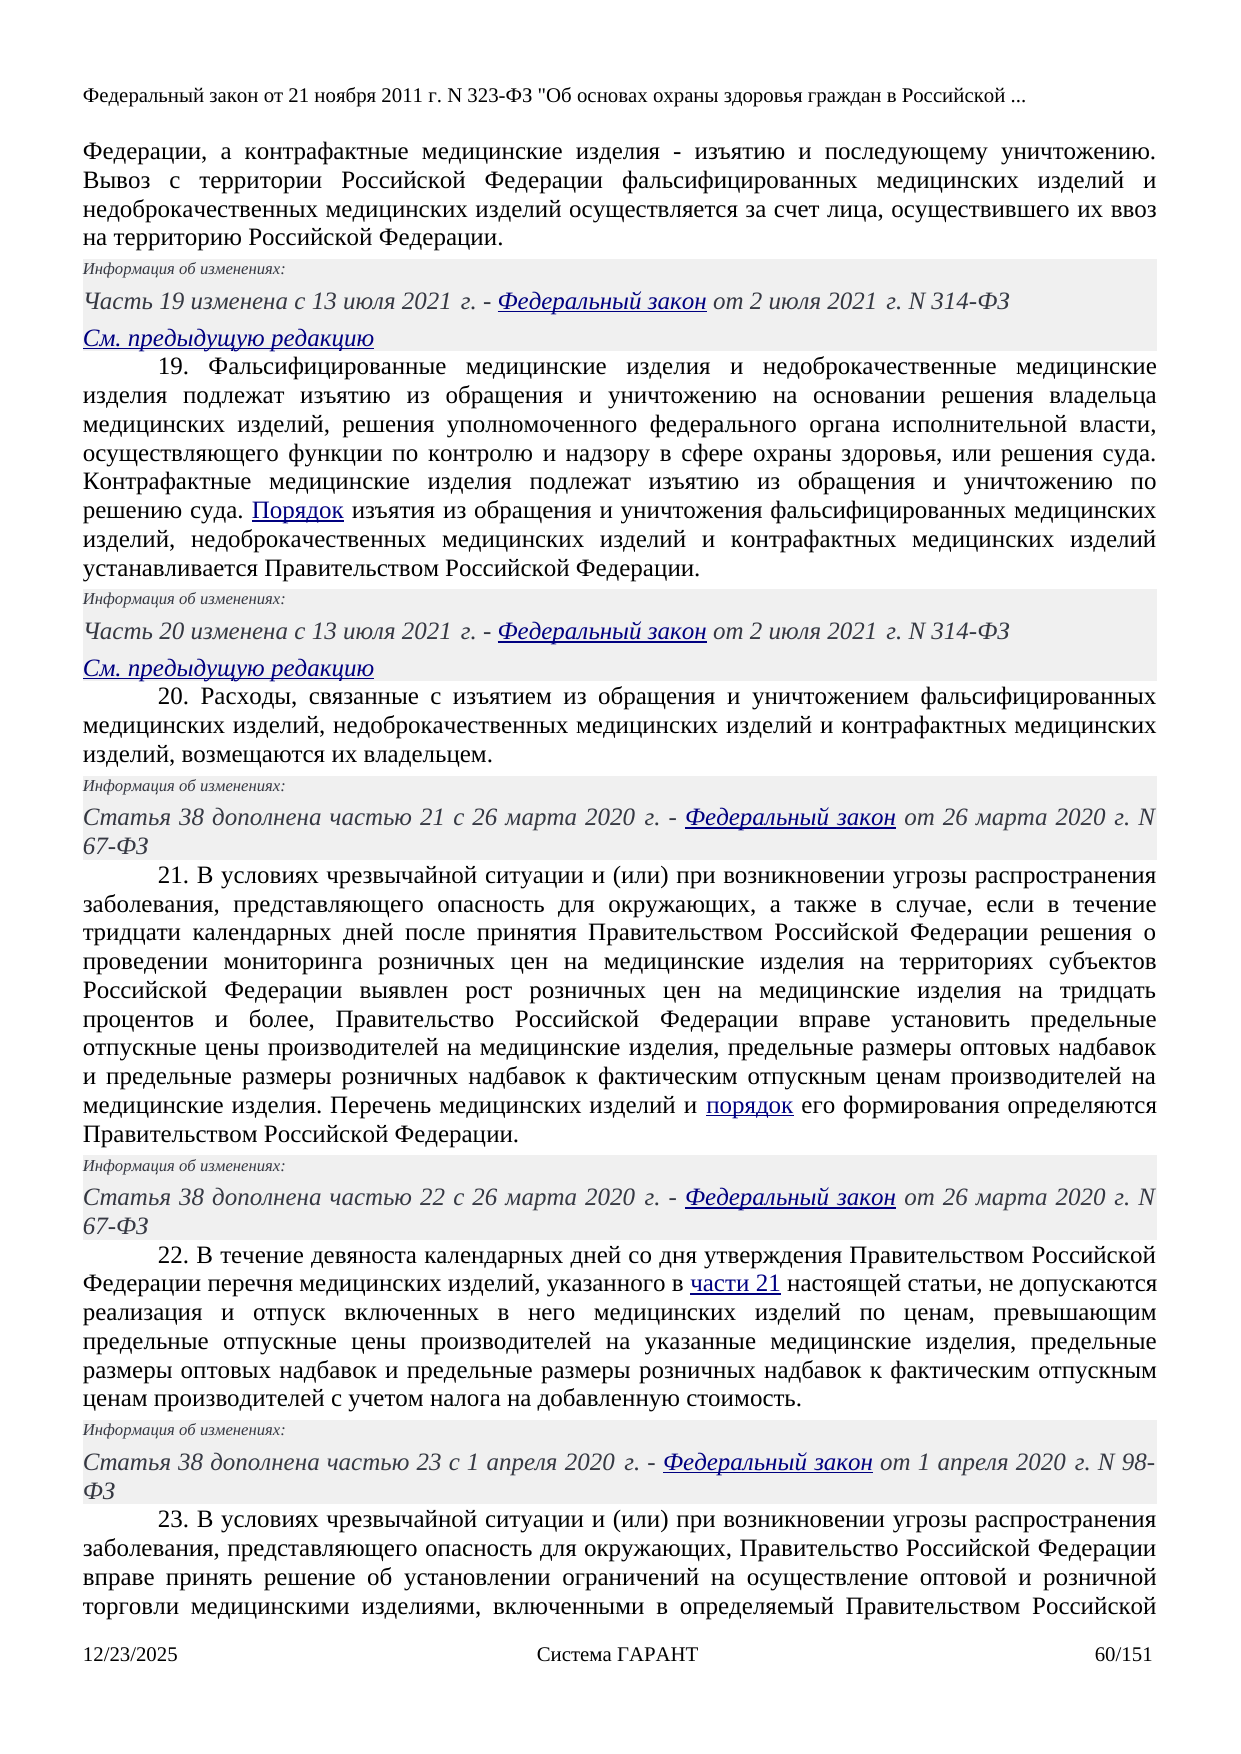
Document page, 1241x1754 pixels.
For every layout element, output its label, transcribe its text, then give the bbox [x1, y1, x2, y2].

text 19. Фальсифицированные медицинские изделия и недоброкачественные медицинские изделия подлежат изъятию из обращения и уничтожению на основании решения владельца медицинских изделий, решения уполномоченного федерального органа исполнительной власти, осуществляющего функции по контролю и надзору в сфере охраны здоровья, или решения суда. Контрафактные медицинские изделия подлежат изъятию из обращения и уничтожению по решению суда. Порядок изъятия из обращения и уничтожения фальсифицированных медицинских изделий, недоброкачественных медицинских изделий и контрафактных медицинских изделий устанавливается Правительством Российской Федерации. [83, 351, 1157, 581]
text Информация об изменениях: [287, 776, 1157, 795]
text Статья 38 дополнена частью 23 с 1 апреля 2020 г. - Федеральный закон от 1 апреля 2020 г. N 98-ФЗ [118, 1468, 1157, 1504]
text Часть 19 изменена с 13 июля 2021 г. - Федеральный закон от 2 июля 2021 г. N 314-ФЗ [1012, 286, 1157, 315]
text 23. В условиях чрезвычайной ситуации и (или) при возникновении угрозы распространения заболевания, представляющего опасность для окружающих, Правительство Российской Федерации вправе принять решение об установлении ограничений на осуществление оптовой и розничной торговли медицинскими изделиями, включенными в определяемый Правительством Российской [83, 1504, 1157, 1619]
text 20. Расходы, связанные с изъятием из обращения и уничтожением фальсифицированных медицинских изделий, недоброкачественных медицинских изделий и контрафактных медицинских изделий, возмещаются их владельцем. [83, 681, 1157, 768]
text Статья 38 дополнена частью 21 с 26 марта 2020 г. - Федеральный закон от 26 марта 2020 г. N 67-ФЗ [151, 831, 1157, 860]
text См. предыдущую редакцию [377, 653, 1157, 681]
text Статья 38 дополнена частью 22 с 26 марта 2020 г. - Федеральный закон от 26 марта 2020 г. N 67-ФЗ [151, 1211, 1157, 1240]
text Часть 20 изменена с 13 июля 2021 г. - Федеральный закон от 2 июля 2021 г. N 314-ФЗ [1012, 616, 1157, 645]
text 22. В течение девяноста календарных дней со дня утверждения Правительством Российской Федерации перечня медицинских изделий, указанного в части 21 настоящей статьи, не допускаются реализация и отпуск включенных в него медицинских изделий по ценам, превышающим предельные отпускные цены производителей на указанные медицинские изделия, предельные размеры оптовых надбавок и предельные размеры розничных надбавок к фактическим отпускным ценам производителей с учетом налога на добавленную стоимость. [83, 1240, 1157, 1412]
text Информация об изменениях: [287, 589, 1157, 608]
text Информация об изменениях: [287, 259, 1157, 278]
text См. предыдущую редакцию [377, 323, 1157, 351]
text Федерации, а контрафактные медицинские изделия - изъятию и последующему уничтожению. Вывоз с территории Российской Федерации фальсифицированных медицинских изделий и недоброкачественных медицинских изделий осуществляется за счет лица, осуществившего их ввоз на территорию Российской Федерации. [83, 136, 1157, 251]
text Информация об изменениях: [287, 1420, 1157, 1439]
text Информация об изменениях: [287, 1155, 1157, 1174]
text 21. В условиях чрезвычайной ситуации и (или) при возникновении угрозы распространения заболевания, представляющего опасность для окружающих, а также в случае, если в течение тридцати календарных дней после принятия Правительством Российской Федерации решения о проведении мониторинга розничных цен на медицинские изделия на территориях субъектов Российской Федерации выявлен рост розничных цен на медицинские изделия на тридцать процентов и более, Правительство Российской Федерации вправе установить предельные отпускные цены производителей на медицинские изделия, предельные размеры оптовых надбавок и предельные размеры розничных надбавок к фактическим отпускным ценам производителей на медицинские изделия. Перечень медицинских изделий и порядок его формирования определяются Правительством Российской Федерации. [83, 860, 1157, 1147]
